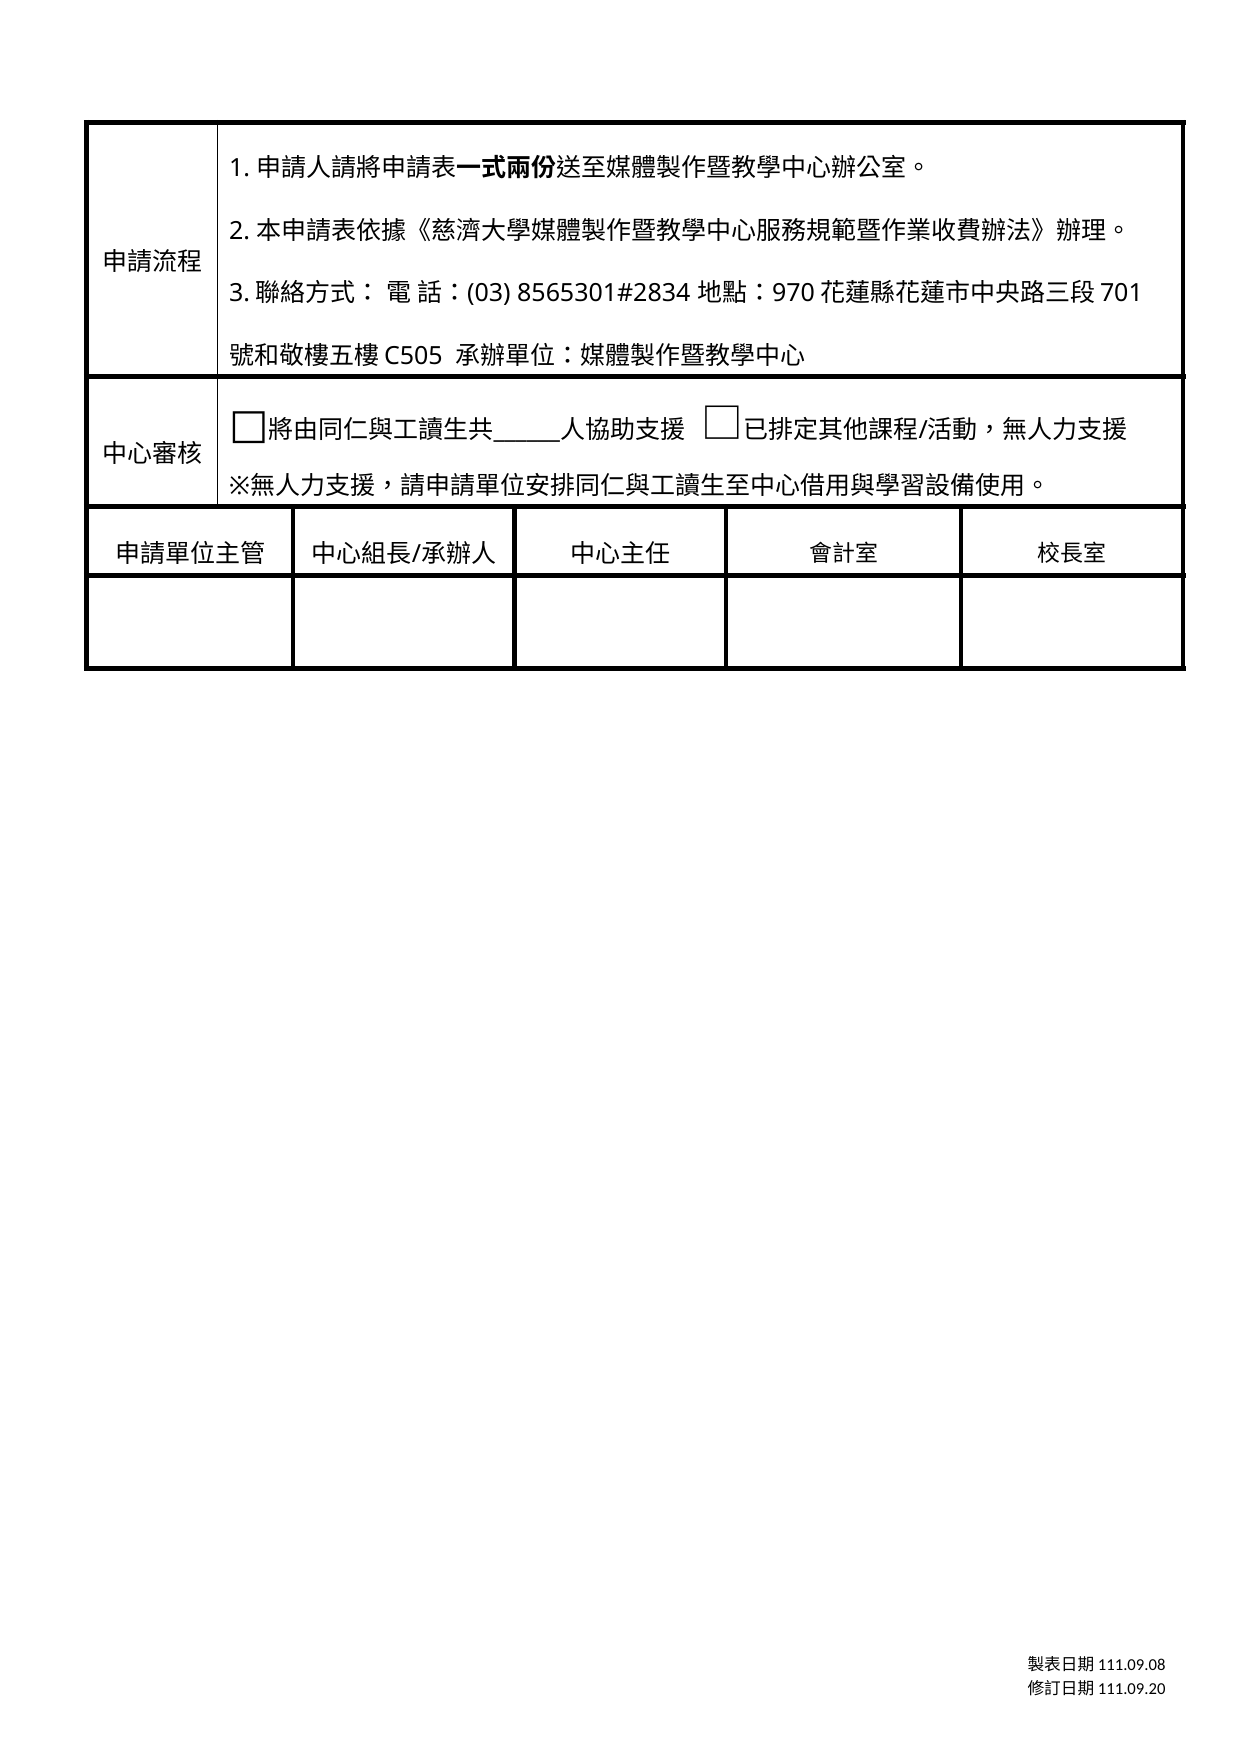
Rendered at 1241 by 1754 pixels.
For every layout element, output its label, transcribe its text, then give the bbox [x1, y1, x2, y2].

table_cell [295, 578, 512, 666]
table_cell [963, 578, 1181, 666]
table_cell 申請流程 [89, 125, 217, 374]
table_cell 中心組長/承辦人 [295, 509, 512, 573]
table_cell 中心主任 [517, 509, 724, 573]
table_cell [89, 578, 291, 666]
table_cell 申請單位主管 [89, 509, 291, 573]
table_cell 中心審核 [89, 379, 217, 504]
table_cell 會計室 [728, 509, 959, 573]
table_cell □將由同仁與工讀生共______人協助支援 □已排定其他課程/活動，無人力支援 ※無人力支援，請申請單位安排同仁與工讀生至中心借用與學習設備使用。 [218, 379, 1181, 504]
table_cell 校長室 [963, 509, 1181, 573]
table_cell 1. 申請人請將申請表一式兩份送至媒體製作暨教學中心辦公室。 2. 本申請表依據《慈濟大學媒體製作暨教學中心服務規範暨作業收費辦法》辦理。 3. 聯絡方式： 電 話：(03) 8565301#2834 地點：970花蓮縣花蓮市中央路三段701號和敬樓五樓C505 承辦單位：媒體製作暨教學中心 [218, 125, 1181, 374]
table_cell [517, 578, 724, 666]
table_cell [728, 578, 959, 666]
